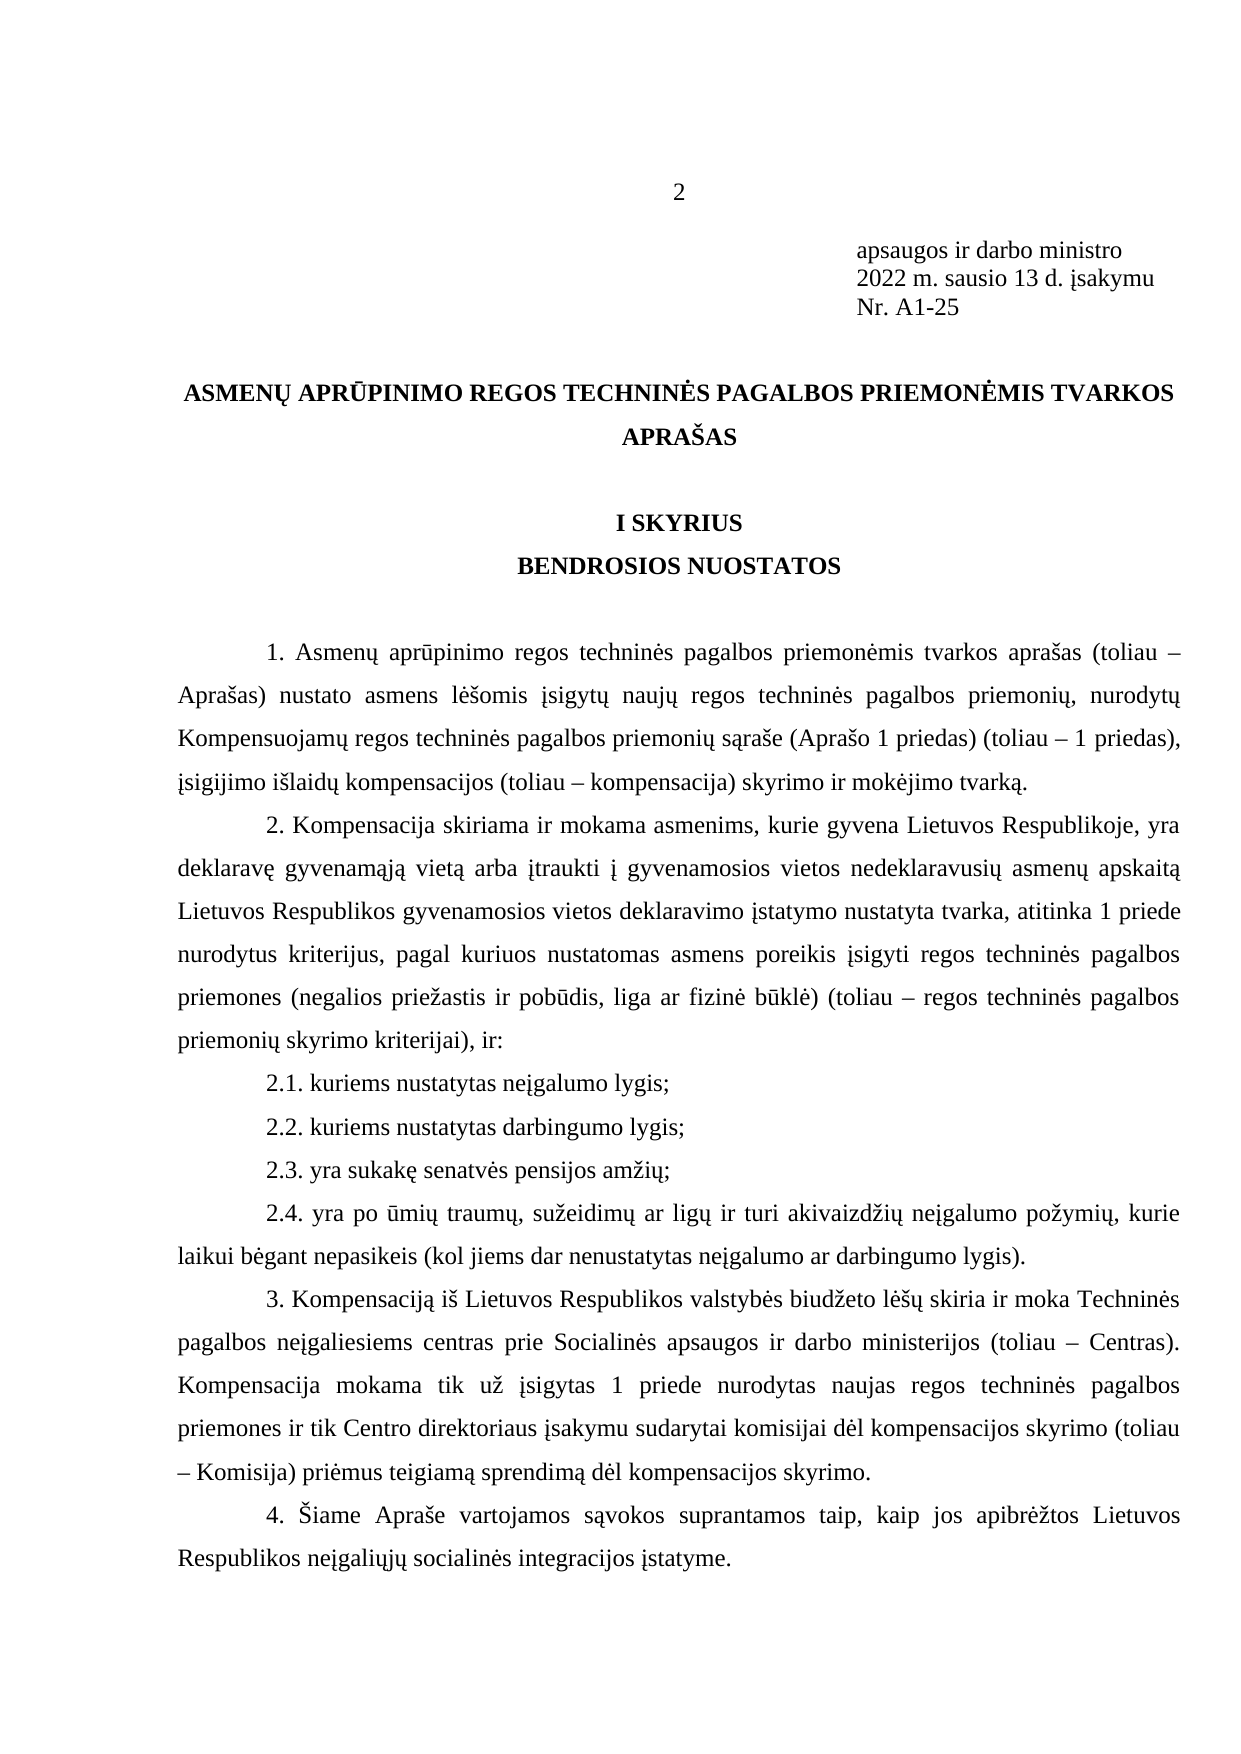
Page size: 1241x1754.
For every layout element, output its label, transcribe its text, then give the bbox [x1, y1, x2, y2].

text 4. Šiame Apraše vartojamos sąvokos suprantamos taip, kaip jos apibrėžtos Lietuvos Respublikos neįgaliųjų socialinės integracijos įstatyme. [177, 1500, 1181, 1572]
text 3. Kompensaciją iš Lietuvos Respublikos valstybės biudžeto lėšų skiria ir moka Techninės pagalbos neįgaliesiems centras prie Socialinės apsaugos ir darbo ministerijos (toliau – Centras). Kompensacija mokama tik už įsigytas 1 priede nurodytas naujas regos techninės pagalbos priemones ir tik Centro direktoriaus įsakymu sudarytai komisijai dėl kompensacijos skyrimo (toliau – Komisija) priėmus teigiamą sprendimą dėl kompensacijos skyrimo. [177, 1284, 1181, 1485]
text 2. Kompensacija skiriama ir mokama asmenims, kurie gyvena Lietuvos Respublikoje, yra deklaravę gyvenamąją vietą arba įtraukti į gyvenamosios vietos nedeklaravusių asmenų apskaitą Lietuvos Respublikos gyvenamosios vietos deklaravimo įstatymo nustatyta tvarka, atitinka 1 priede nurodytus kriterijus, pagal kuriuos nustatomas asmens poreikis įsigyti regos techninės pagalbos priemones (negalios priežastis ir pobūdis, liga ar fizinė būklė) (toliau – regos techninės pagalbos priemonių skyrimo kriterijai), ir: [177, 810, 1181, 1054]
text 2.4. yra po ūmių traumų, sužeidimų ar ligų ir turi akivaizdžių neįgalumo požymių, kurie laikui bėgant nepasikeis (kol jiems dar nenustatytas neįgalumo ar darbingumo lygis). [177, 1198, 1181, 1270]
text BENDROSIOS NUOSTATOS [177, 551, 1181, 580]
text 2.2. kuriems nustatytas darbingumo lygis; [177, 1112, 1181, 1140]
text 1. Asmenų aprūpinimo regos techninės pagalbos priemonėmis tvarkos aprašas (toliau – Aprašas) nustato asmens lėšomis įsigytų naujų regos techninės pagalbos priemonių, nurodytų Kompensuojamų regos techninės pagalbos priemonių sąraše (Aprašo 1 priedas) (toliau – 1 priedas), įsigijimo išlaidų kompensacijos (toliau – kompensacija) skyrimo ir mokėjimo tvarką. [177, 637, 1181, 795]
text apsaugos ir darbo ministro [177, 235, 1181, 263]
text 2.1. kuriems nustatytas neįgalumo lygis; [177, 1068, 1181, 1097]
text 2.3. yra sukakę senatvės pensijos amžių; [177, 1155, 1181, 1183]
text I SKYRIUS [177, 508, 1181, 537]
text 2022 m. sausio 13 d. įsakymu Nr. A1-25 [856, 263, 1181, 321]
text ASMENŲ APRŪPINIMO REGOS TECHNINĖS PAGALBOS PRIEMONĖMIS TVARKOS APRAŠAS [177, 378, 1181, 450]
